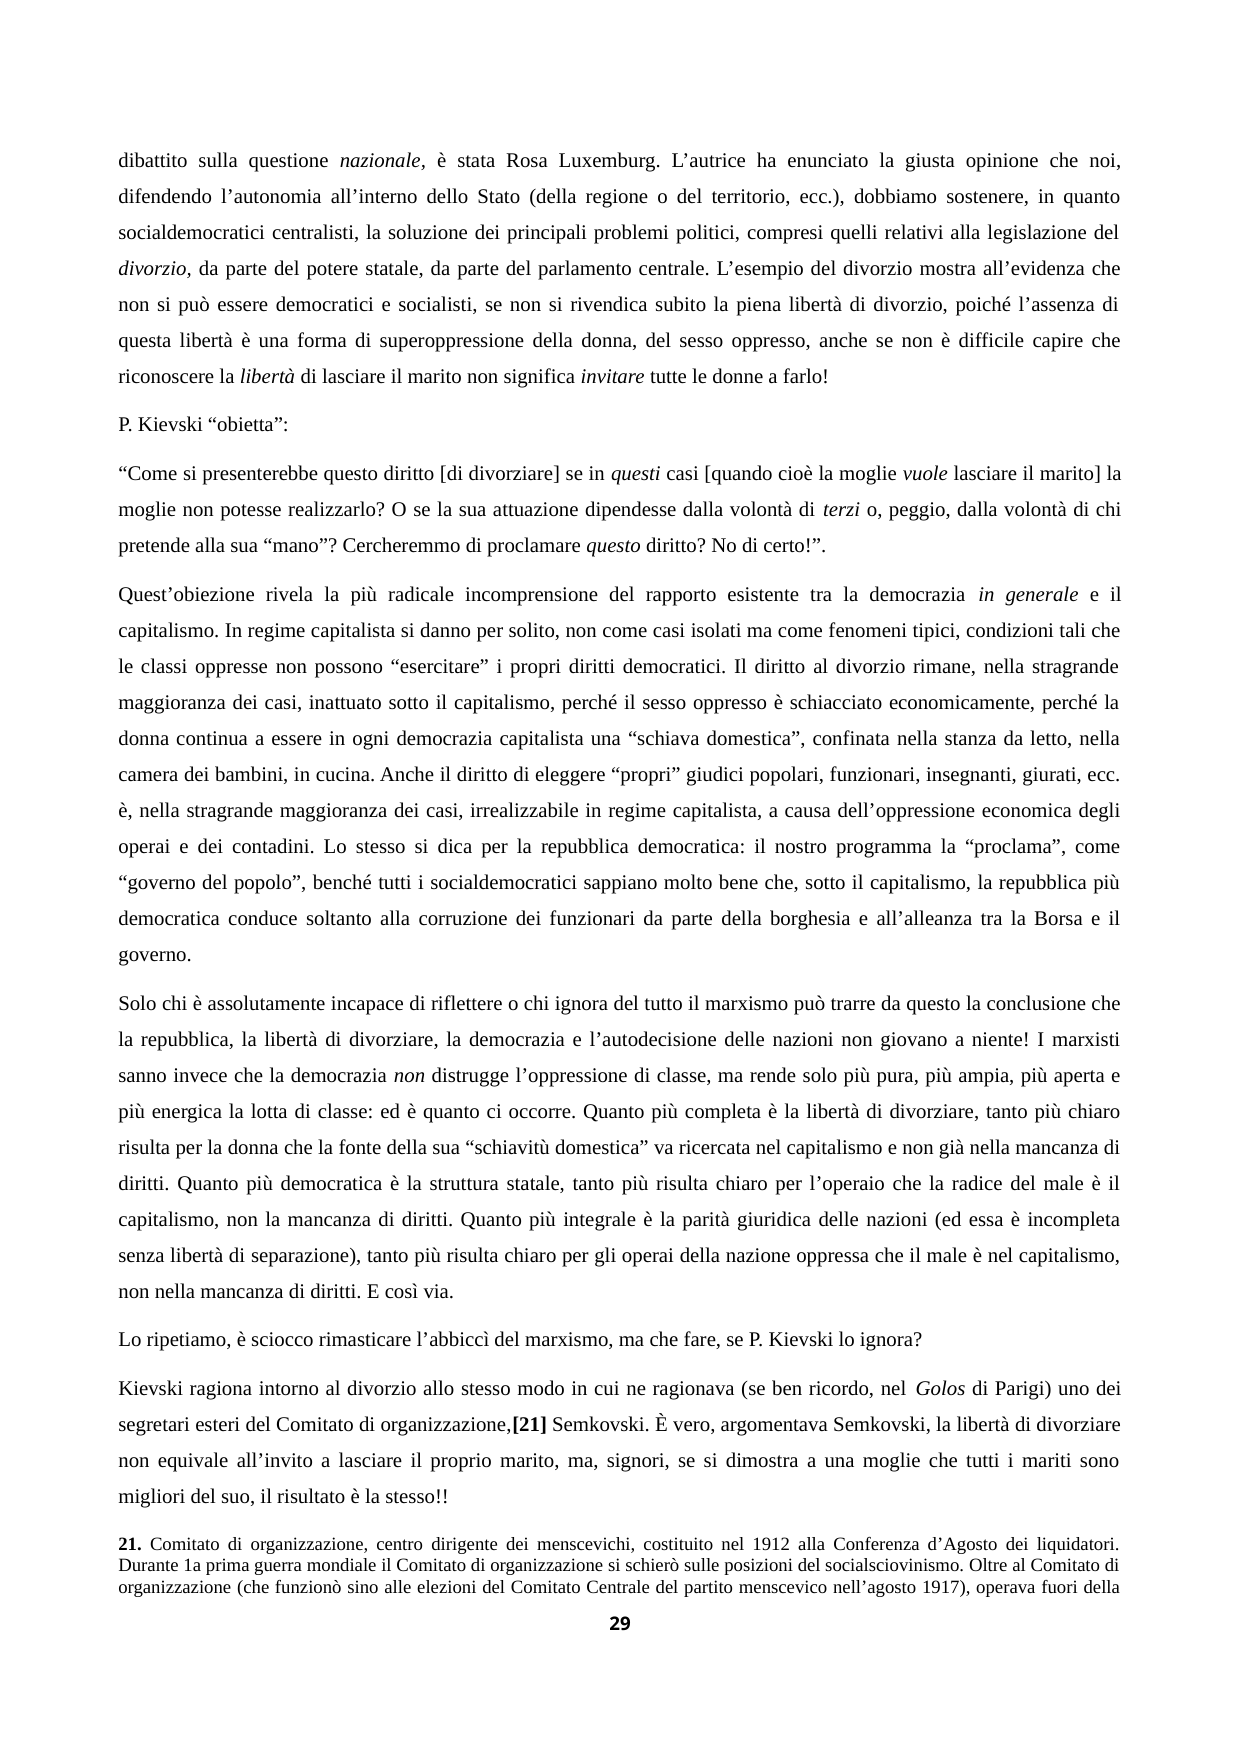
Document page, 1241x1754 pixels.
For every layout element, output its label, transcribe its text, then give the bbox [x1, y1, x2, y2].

text dibattito sulla questione nazionale, è stata Rosa Luxemburg. L’autrice ha enunciato la giusta opinione che noi, difendendo l’autonomia all’interno dello Stato (della regione o del territorio, ecc.), dobbiamo sostenere, in quanto socialdemocratici centralisti, la soluzione dei principali problemi politici, compresi quelli relativi alla legislazione del divorzio, da parte del potere statale, da parte del parlamento centrale. L’esempio del divorzio mostra all’evidenza che non si può essere democratici e socialisti, se non si rivendica subito la piena libertà di divorzio, poiché l’assenza di questa libertà è una forma di superoppressione della donna, del sesso oppresso, anche se non è difficile capire che riconoscere la libertà di lasciare il marito non significa invitare tutte le donne a farlo! [118, 148, 1122, 388]
text “Come si presenterebbe questo diritto [di divorziare] se in questi casi [quando cioè la moglie vuole lasciare il marito] la moglie non potesse realizzarlo? O se la sua attuazione dipendesse dalla volontà di terzi o, peggio, dalla volontà di chi pretende alla sua “mano”? Cercheremmo di proclamare questo diritto? No di certo!”. [118, 461, 1122, 557]
text P. Kievski “obietta”: [118, 412, 1122, 436]
text Kievski ragiona intorno al divorzio allo stesso modo in cui ne ragionava (se ben ricordo, nel Golos di Parigi) uno dei segretari esteri del Comitato di organizzazione,[21] Semkovski. È vero, argomentava Semkovski, la libertà di divorziare non equivale all’invito a lasciare il proprio marito, ma, signori, se si dimostra a una moglie che tutti i mariti sono migliori del suo, il risultato è la stesso!! [118, 1376, 1122, 1508]
text Solo chi è assolutamente incapace di riflettere o chi ignora del tutto il marxismo può trarre da questo la conclusione che la repubblica, la libertà di divorziare, la democrazia e l’autodecisione delle nazioni non giovano a niente! I marxisti sanno invece che la democrazia non distrugge l’oppressione di classe, ma rende solo più pura, più ampia, più aperta e più energica la lotta di classe: ed è quanto ci occorre. Quanto più completa è la libertà di divorziare, tanto più chiaro risulta per la donna che la fonte della sua “schiavitù domestica” va ricercata nel capitalismo e non già nella mancanza di diritti. Quanto più democratica è la struttura statale, tanto più risulta chiaro per l’operaio che la radice del male è il capitalismo, non la mancanza di diritti. Quanto più integrale è la parità giuridica delle nazioni (ed essa è incompleta senza libertà di separazione), tanto più risulta chiaro per gli operai della nazione oppressa che il male è nel capitalismo, non nella mancanza di diritti. E così via. [118, 991, 1122, 1303]
text 21. Comitato di organizzazione, centro dirigente dei menscevichi, costituito nel 1912 alla Conferenza d’Agosto dei liquidatori. Durante 1a prima guerra mondiale il Comitato di organizzazione si schierò sulle posizioni del socialsciovinismo. Oltre al Comitato di organizzazione (che funzionò sino alle elezioni del Comitato Centrale del partito menscevico nell’agosto 1917), operava fuori della [118, 1533, 1122, 1597]
text Quest’obiezione rivela la più radicale incomprensione del rapporto esistente tra la democrazia in generale e il capitalismo. In regime capitalista si danno per solito, non come casi isolati ma come fenomeni tipici, condizioni tali che le classi oppresse non possono “esercitare” i propri diritti democratici. Il diritto al divorzio rimane, nella stragrande maggioranza dei casi, inattuato sotto il capitalismo, perché il sesso oppresso è schiacciato economicamente, perché la donna continua a essere in ogni democrazia capitalista una “schiava domestica”, confinata nella stanza da letto, nella camera dei bambini, in cucina. Anche il diritto di eleggere “propri” giudici popolari, funzionari, insegnanti, giurati, ecc. è, nella stragrande maggioranza dei casi, irrealizzabile in regime capitalista, a causa dell’oppressione economica degli operai e dei contadini. Lo stesso si dica per la repubblica democratica: il nostro programma la “proclama”, come “governo del popolo”, benché tutti i socialdemocratici sappiano molto bene che, sotto il capitalismo, la repubblica più democratica conduce soltanto alla corruzione dei funzionari da parte della borghesia e all’alleanza tra la Borsa e il governo. [118, 582, 1122, 966]
text Lo ripetiamo, è sciocco rimasticare l’abbiccì del marxismo, ma che fare, se P. Kievski lo ignora? [118, 1327, 1122, 1351]
